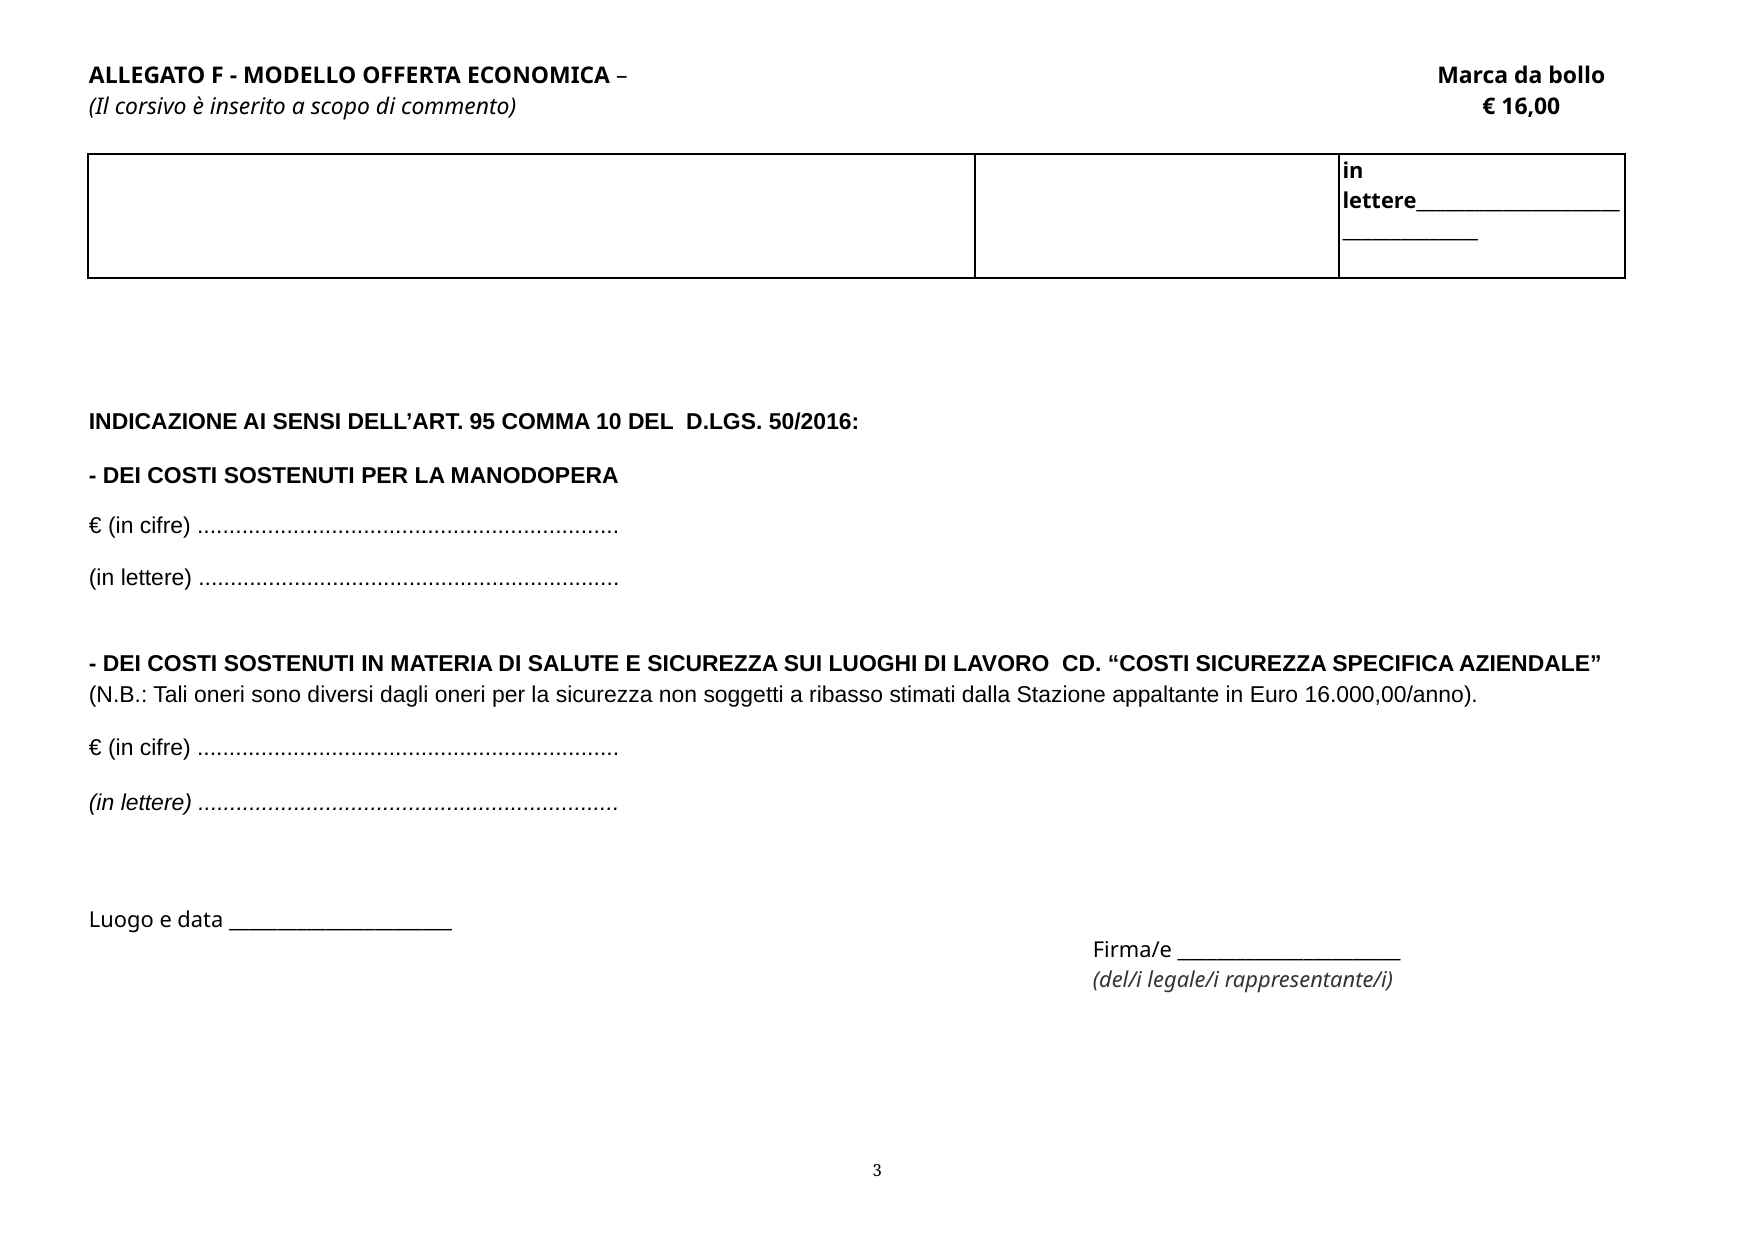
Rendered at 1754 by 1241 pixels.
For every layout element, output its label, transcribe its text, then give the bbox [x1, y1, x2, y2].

text (N.B.: Tali oneri sono diversi dagli oneri per la sicurezza non soggetti a ribasso stimati dalla Stazione appaltante in Euro 16.000,00/anno). [89, 676, 1665, 707]
text € (in cifre) [89, 512, 1665, 539]
text (del/i legale/i rappresentante/i) [1093, 964, 1665, 993]
text - DEI COSTI SOSTENUTI IN MATERIA DI SALUTE E SICUREZZA SUI LUOGHI DI LAVORO CD. “COSTI SICUREZZA SPECIFICA AZIENDALE” [89, 646, 1665, 676]
text € (in cifre) [89, 733, 1665, 760]
text Luogo e data _______________________ [89, 904, 1665, 934]
text INDICAZIONE AI SENSI DELL’ART. 95 COMMA 10 DEL D.LGS. 50/2016: [89, 404, 1665, 434]
text - DEI COSTI SOSTENUTI PER LA MANODOPERA [89, 458, 1665, 489]
table_cell [89, 155, 974, 277]
table_cell [976, 155, 1338, 277]
text Firma/e _______________________ [1093, 934, 1665, 964]
text (in lettere) [89, 789, 1665, 816]
text (in lettere) [89, 564, 1665, 590]
table_cell in lettere___________________________________ [1340, 155, 1624, 277]
